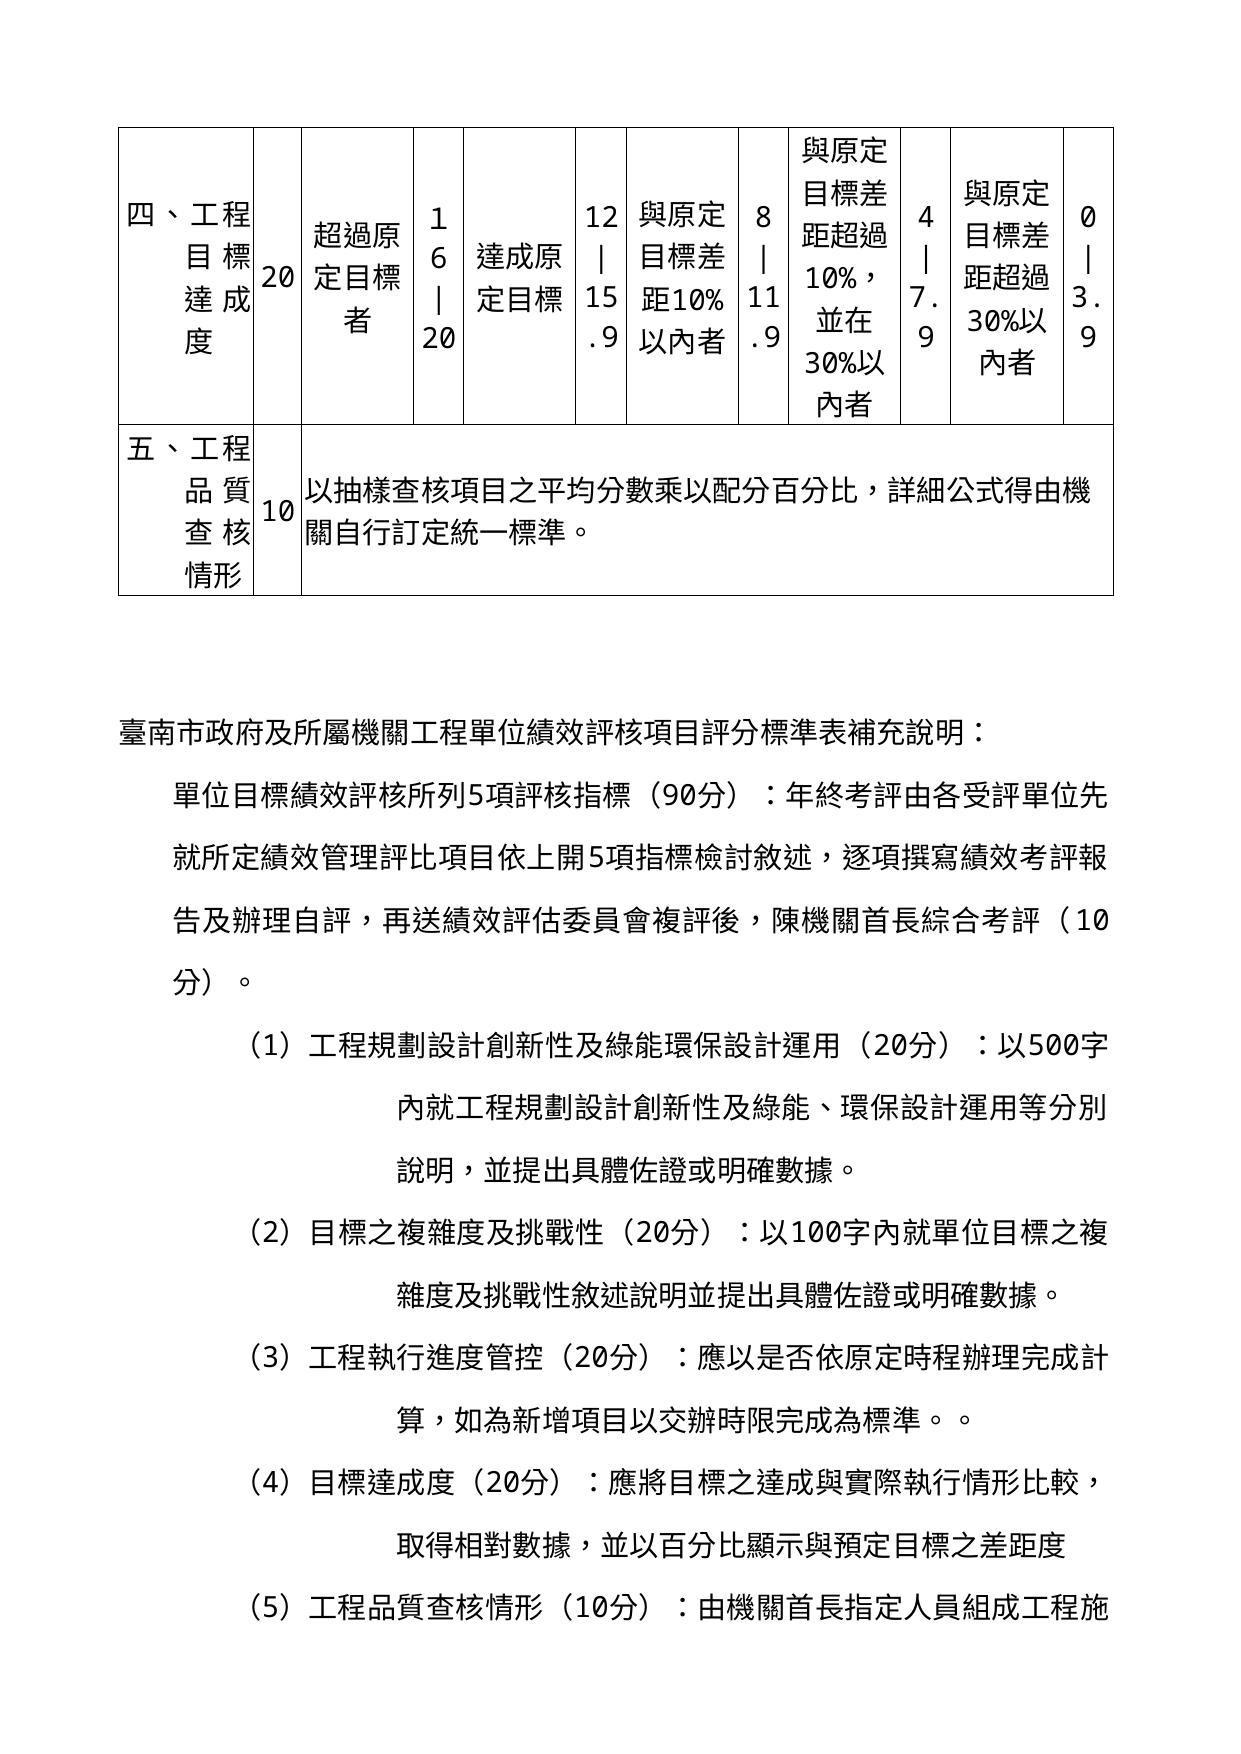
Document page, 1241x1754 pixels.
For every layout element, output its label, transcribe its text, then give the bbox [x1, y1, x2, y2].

text 單位目標績效評核所列5項評核指標（90分）：年終考評由各受評單位先就所定績效管理評比項目依上開5項指標檢討敘述，逐項撰寫績效考評報告及辦理自評，再送績效評估委員會複評後，陳機關首長綜合考評（10分）。 [172, 752, 1109, 1002]
table_cell １6 | 20 [414, 128, 463, 424]
table_cell 20 [254, 128, 301, 424]
text 臺南市政府及所屬機關工程單位績效評核項目評分標準表補充說明： [118, 689, 1122, 752]
table_cell 與原定目標差距超過10%，並在30%以內者 [789, 128, 900, 424]
table_cell 4 | 7.9 [901, 128, 950, 424]
table_cell 與原定目標差距10%以內者 [627, 128, 738, 424]
table_cell 12 | 15.9 [576, 128, 626, 424]
table_cell 10 [254, 425, 301, 594]
table_cell 達成原定目標 [464, 128, 575, 424]
table_cell 四、工程目標達成度 [119, 128, 253, 424]
list 工程品質查核情形（10分）：由機關首長指定人員組成工程施 [232, 1564, 1109, 1627]
list 目標達成度（20分）：應將目標之達成與實際執行情形比較，取得相對數據，並以百分比顯示與預定目標之差距度 [232, 1439, 1109, 1564]
table_cell 超過原定目標者 [302, 128, 413, 424]
list 目標之複雜度及挑戰性（20分）：以100字內就單位目標之複雜度及挑戰性敘述說明並提出具體佐證或明確數據。 [232, 1189, 1109, 1314]
table_cell 與原定目標差距超過30%以內者 [951, 128, 1063, 424]
table_cell 8 | 11.9 [739, 128, 788, 424]
table_cell 五、工程品質查核情形 [119, 425, 253, 594]
list 工程規劃設計創新性及綠能環保設計運用（20分）：以500字內就工程規劃設計創新性及綠能、環保設計運用等分別說明，並提出具體佐證或明確數據。 [232, 1002, 1109, 1189]
table_cell 以抽樣查核項目之平均分數乘以配分百分比，詳細公式得由機關自行訂定統一標準。 [302, 425, 1113, 594]
table_cell 0 | 3.9 [1064, 128, 1113, 424]
list 工程執行進度管控（20分）：應以是否依原定時程辦理完成計算，如為新增項目以交辦時限完成為標準。。 [232, 1314, 1109, 1439]
